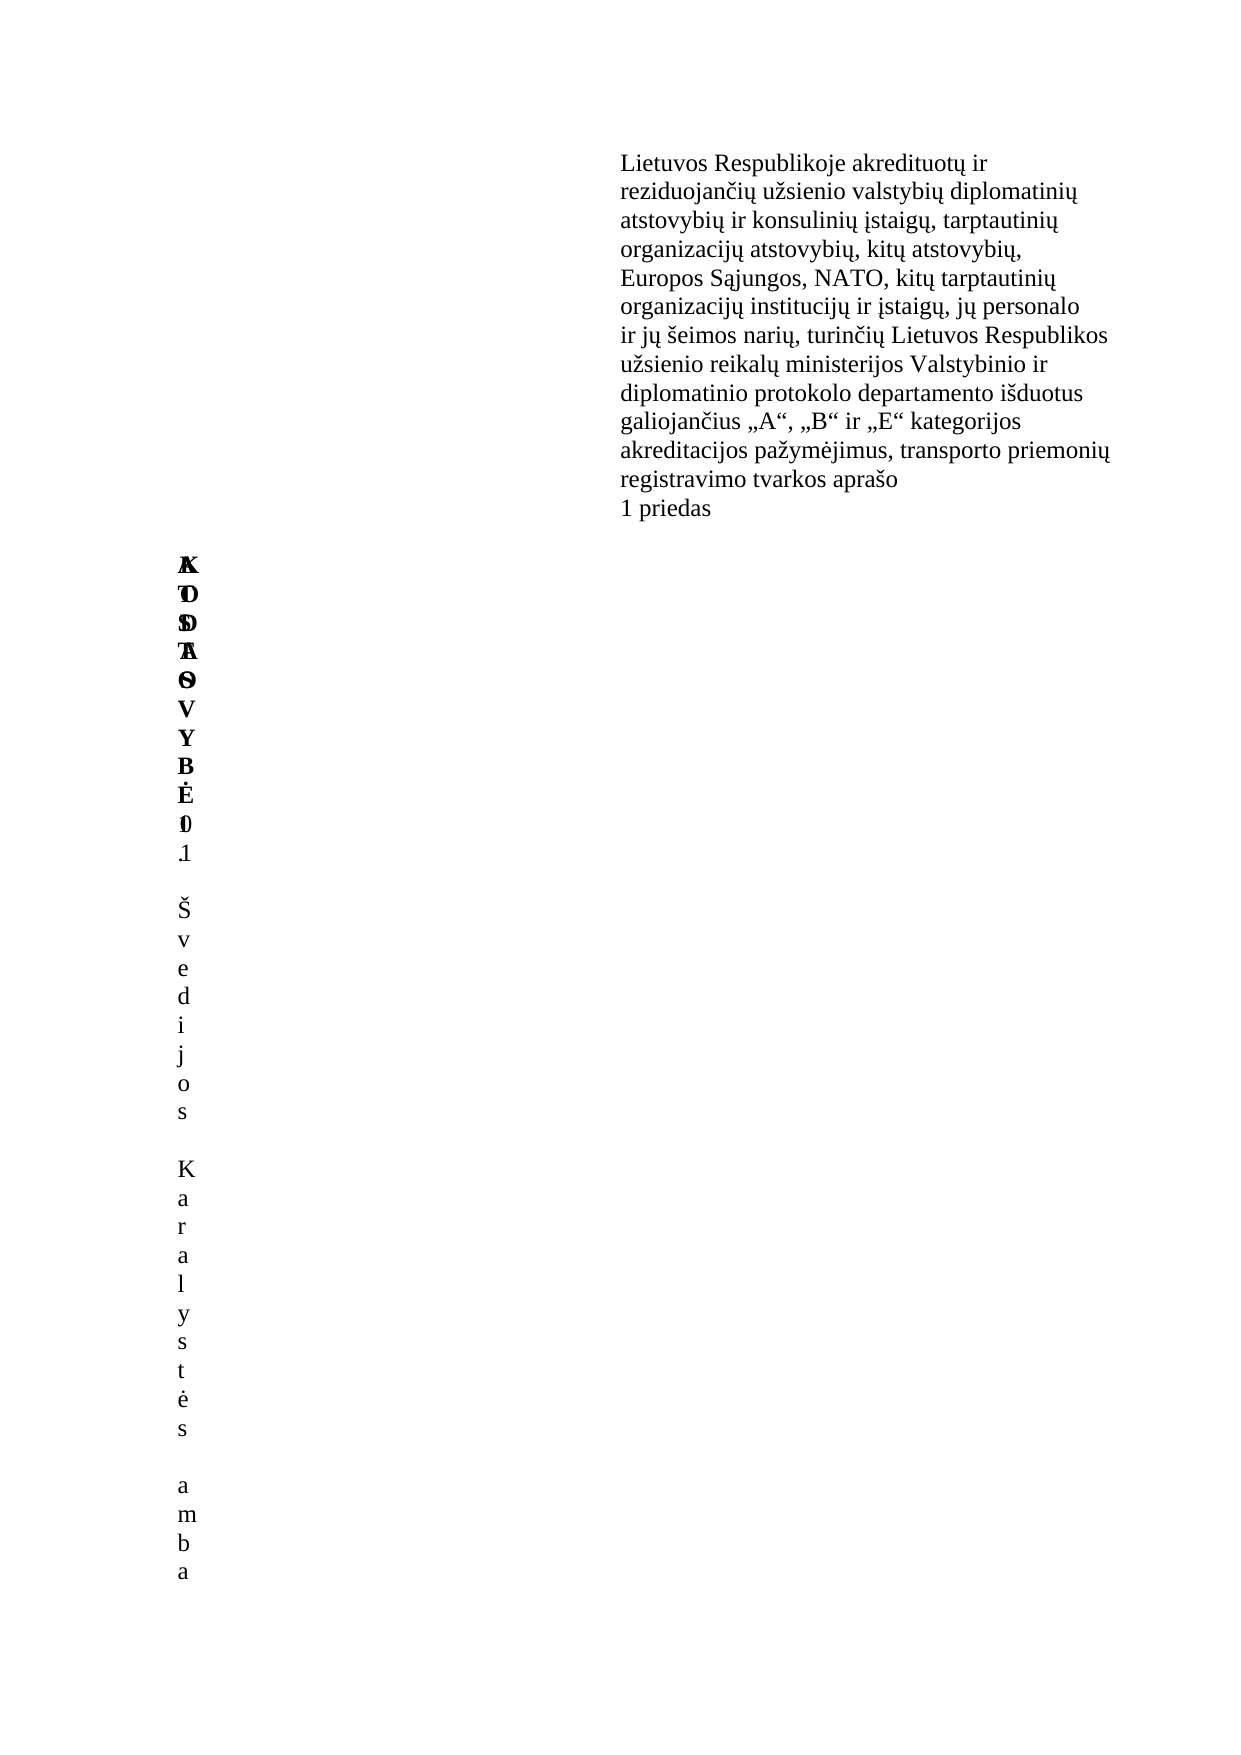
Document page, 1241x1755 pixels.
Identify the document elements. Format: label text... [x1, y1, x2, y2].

text registravimo tvarkos aprašo [177, 464, 1122, 493]
text akreditacijos pažymėjimus, transporto priemonių [177, 435, 1122, 464]
text užsienio reikalų ministerijos Valstybinio ir [177, 349, 1122, 378]
text organizacijų institucijų ir įstaigų, jų personalo [177, 291, 1122, 320]
text diplomatinio protokolo departamento išduotus [177, 378, 1122, 406]
text organizacijų atstovybių, kitų atstovybių, [177, 234, 1122, 263]
text atstovybių ir konsulinių įstaigų, tarptautinių [177, 205, 1122, 234]
text Europos Sąjungos, NATO, kitų tarptautinių [177, 263, 1122, 291]
text reziduojančių užsienio valstybių diplomatinių [177, 176, 1122, 205]
text galiojančius „A“, „B“ ir „E“ kategorijos [177, 406, 1122, 435]
text 1 priedas [177, 493, 1122, 521]
text ir jų šeimos narių, turinčių Lietuvos Respublikos [177, 320, 1122, 349]
text Lietuvos Respublikoje akredituotų ir [177, 148, 1122, 176]
